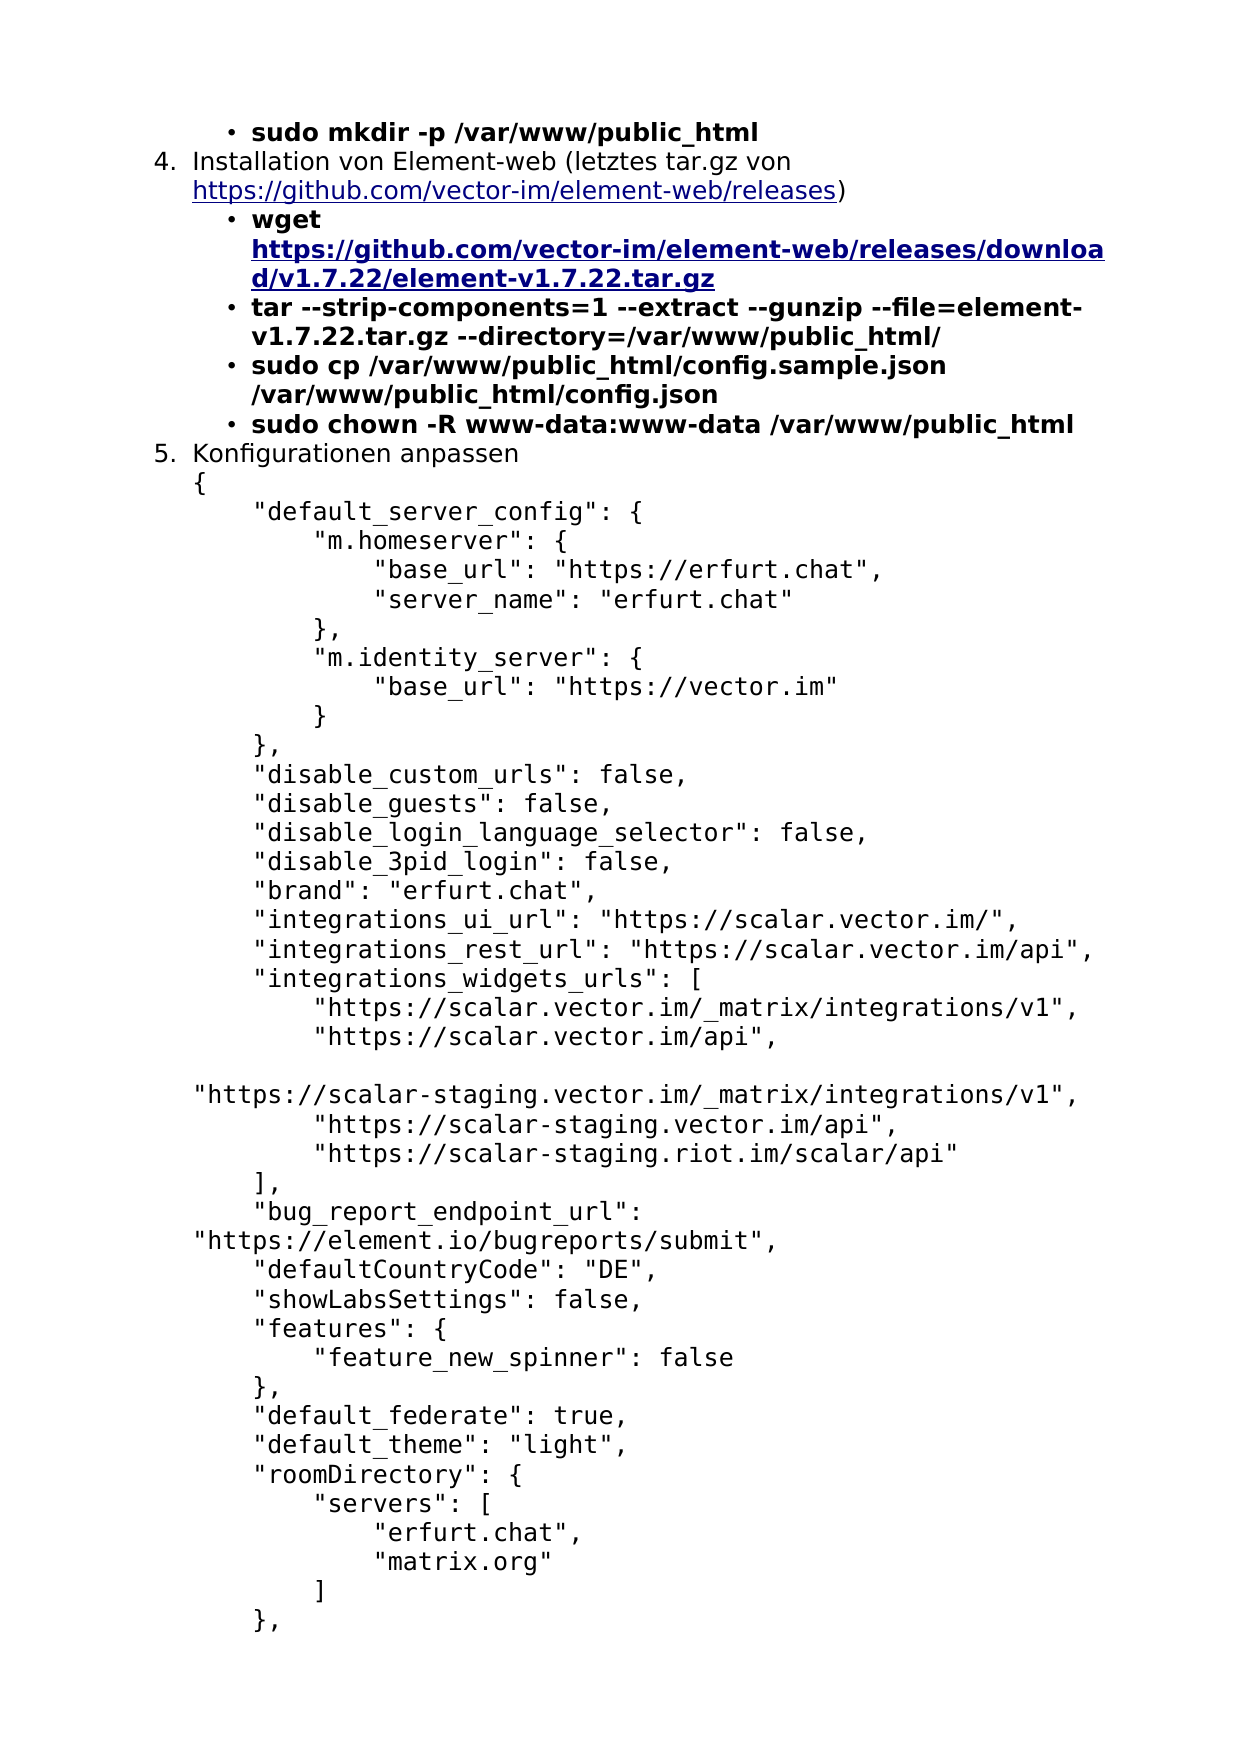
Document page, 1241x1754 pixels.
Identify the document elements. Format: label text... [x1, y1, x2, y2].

list sudo cp /var/www/public_html/config.sample.json /var/www/public_html/config.json [236, 351, 1122, 410]
list Installation von Element-web (letztes tar.gz von https://github.com/vector-im/element-web/releases) [177, 147, 1122, 206]
list Konfigurationen anpassen [177, 439, 1122, 468]
list sudo chown -R www-data:www-data /var/www/public_html [236, 410, 1122, 439]
list { "default_server_config": { "m.homeserver": { "base_url": "https://erfurt.chat", "server_name": "erfurt.chat" }, "m.identity_server": { "base_url": "https://vector.im" } }, "disable_custom_urls": false, "disable_guests": false, "disable_login_language_selector": false, "disable_3pid_login": false, "brand": "erfurt.chat", "integrations_ui_url": "https://scalar.vector.im/", "integrations_rest_url": "https://scalar.vector.im/api", "integrations_widgets_urls": [ "https://scalar.vector.im/_matrix/integrations/v1", "https://scalar.vector.im/api", "https://scalar-staging.vector.im/_matrix/integrations/v1", "https://scalar-staging.vector.im/api", "https://scalar-staging.riot.im/scalar/api" ], "bug_report_endpoint_url": "https://element.io/bugreports/submit", "defaultCountryCode": "DE", "showLabsSettings": false, "features": { "feature_new_spinner": false }, "default_federate": true, "default_theme": "light", "roomDirectory": { "servers": [ "erfurt.chat", "matrix.org" ] }, [177, 468, 1122, 1635]
list sudo mkdir -p /var/www/public_html [236, 118, 1122, 147]
list wget https://github.com/vector-im/element-web/releases/download/v1.7.22/element-v1.7.22.tar.gz [236, 206, 1122, 293]
list tar --strip-components=1 --extract --gunzip --file=element-v1.7.22.tar.gz --directory=/var/www/public_html/ [236, 293, 1122, 351]
